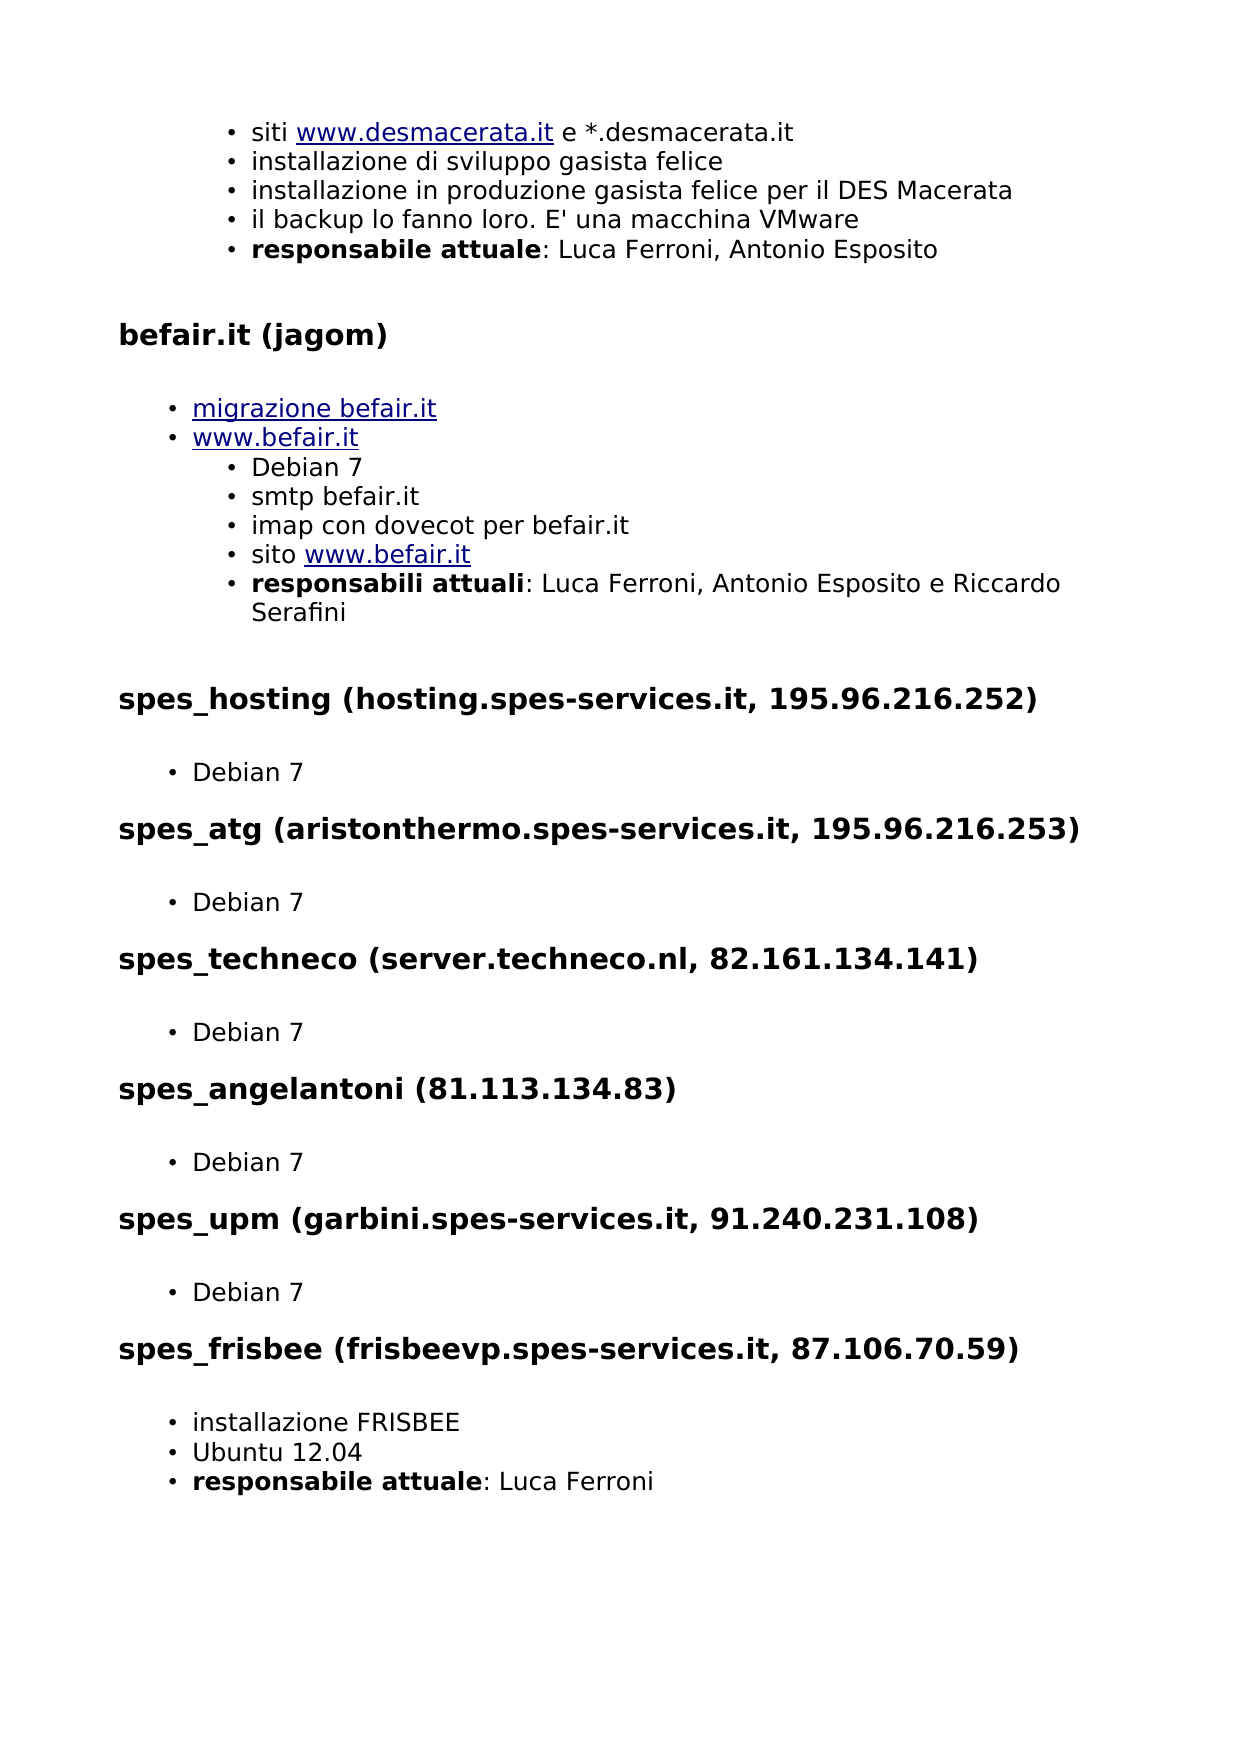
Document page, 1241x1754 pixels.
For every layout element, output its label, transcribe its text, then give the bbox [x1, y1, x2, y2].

list Ubuntu 12.04 [177, 1438, 1122, 1467]
list migrazione befair.it [177, 394, 1122, 423]
list installazione FRISBEE [177, 1409, 1122, 1438]
list responsabile attuale: Luca Ferroni [177, 1467, 1122, 1496]
list installazione in produzione gasista felice per il DES Macerata [236, 176, 1122, 206]
list responsabili attuali: Luca Ferroni, Antonio Esposito e Riccardo Serafini [236, 569, 1122, 628]
list Debian 7 [177, 758, 1122, 787]
list sito www.befair.it [236, 540, 1122, 569]
subtitle spes_angelantoni (81.113.134.83) [118, 1072, 1122, 1106]
subtitle befair.it (jagom) [118, 318, 1122, 352]
list Debian 7 [177, 1018, 1122, 1047]
list Debian 7 [236, 453, 1122, 482]
list Debian 7 [177, 1278, 1122, 1308]
list il backup lo fanno loro. E' una macchina VMware [236, 206, 1122, 235]
list imap con dovecot per befair.it [236, 511, 1122, 540]
subtitle spes_hosting (hosting.spes-services.it, 195.96.216.252) [118, 682, 1122, 716]
list Debian 7 [177, 888, 1122, 917]
list smtp befair.it [236, 482, 1122, 511]
subtitle spes_atg (aristonthermo.spes-services.it, 195.96.216.253) [118, 812, 1122, 846]
subtitle spes_frisbee (frisbeevp.spes-services.it, 87.106.70.59) [118, 1333, 1122, 1367]
subtitle spes_techneco (server.techneco.nl, 82.161.134.141) [118, 942, 1122, 976]
list installazione di sviluppo gasista felice [236, 147, 1122, 176]
list responsabile attuale: Luca Ferroni, Antonio Esposito [236, 235, 1122, 264]
list www.befair.it [177, 423, 1122, 453]
list siti www.desmacerata.it e *.desmacerata.it [236, 118, 1122, 147]
list Debian 7 [177, 1148, 1122, 1178]
subtitle spes_upm (garbini.spes-services.it, 91.240.231.108) [118, 1203, 1122, 1237]
